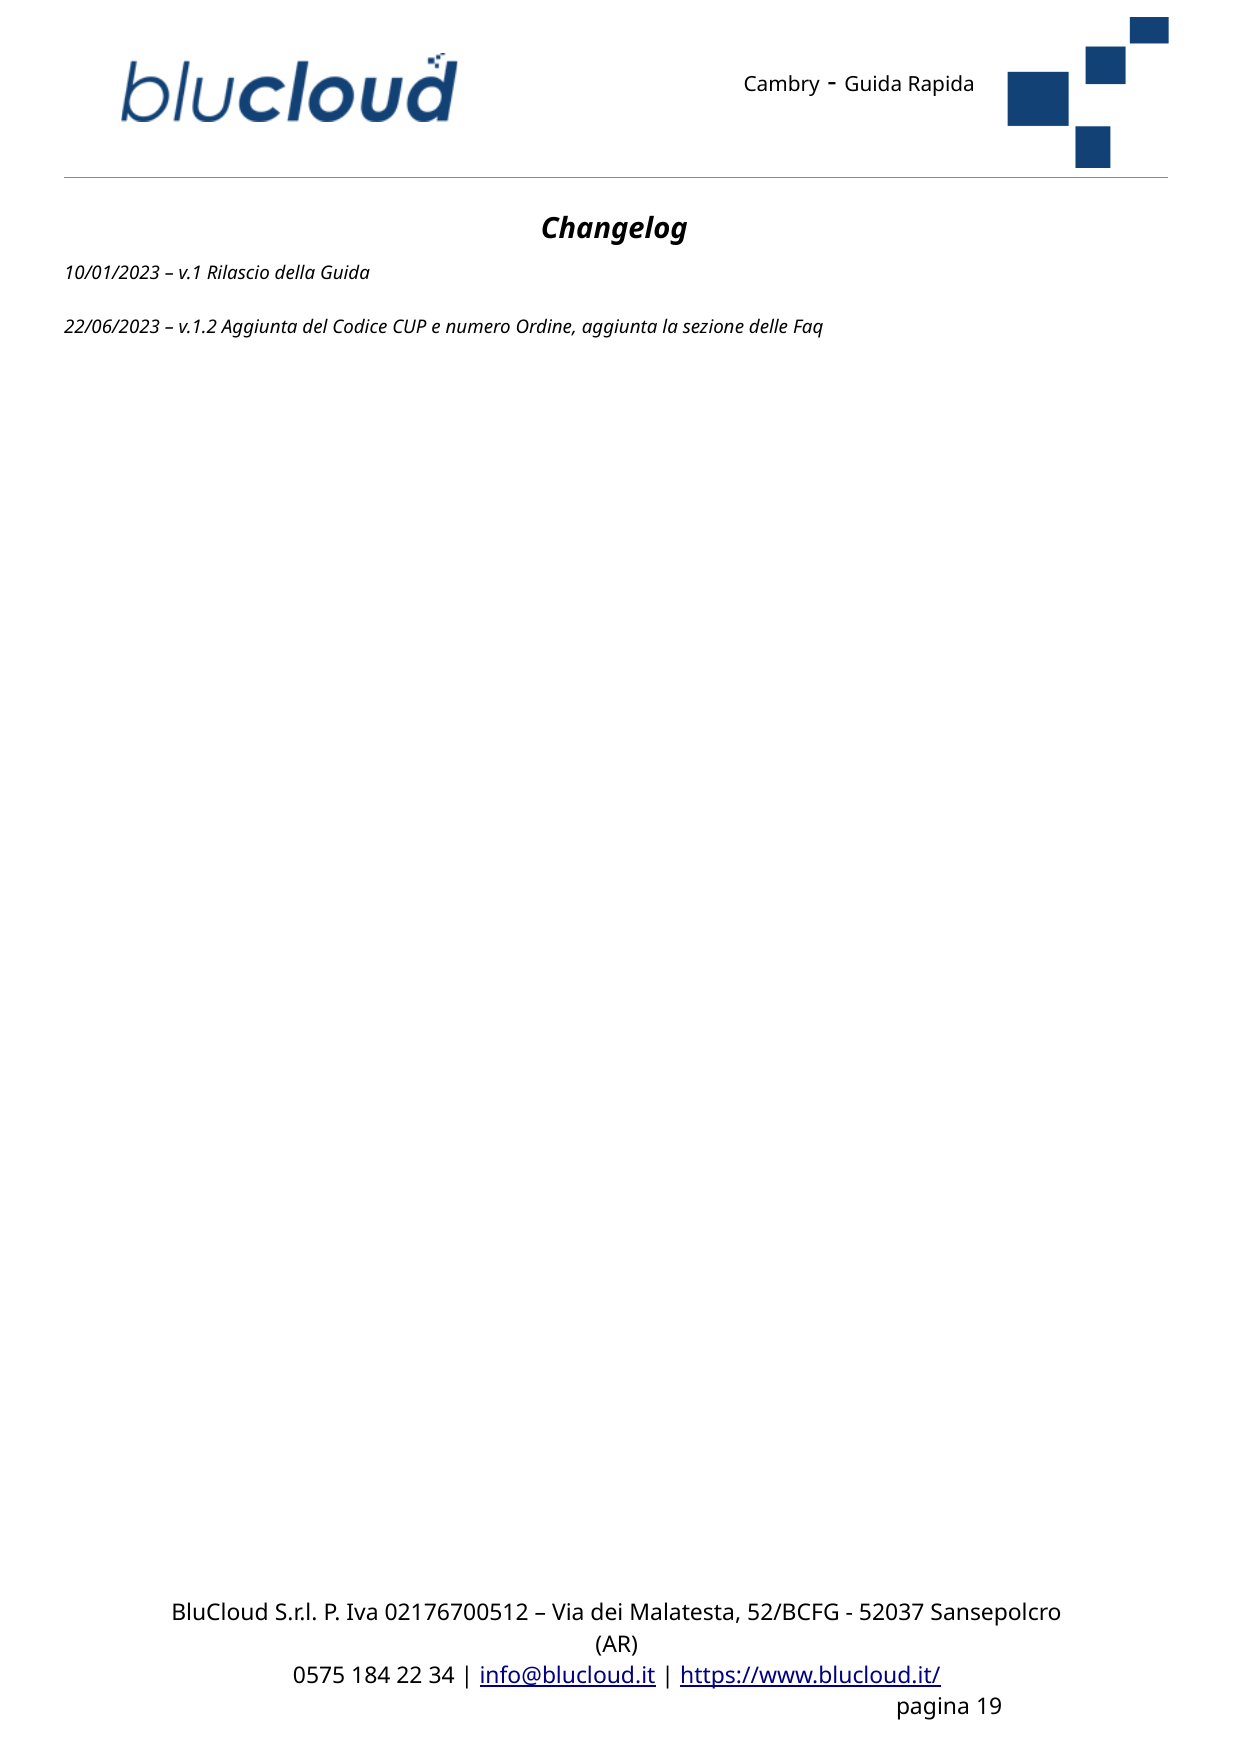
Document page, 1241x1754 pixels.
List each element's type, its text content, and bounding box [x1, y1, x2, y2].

text 22/06/2023 – v.1.2 Aggiunta del Codice CUP e numero Ordine, aggiunta la sezione delle Faq [64, 313, 1168, 339]
text 10/01/2023 – v.1 Rilascio della Guida [64, 259, 1168, 284]
subtitle Changelog [64, 207, 1168, 247]
picture [121, 53, 458, 122]
picture [1007, 17, 1169, 168]
